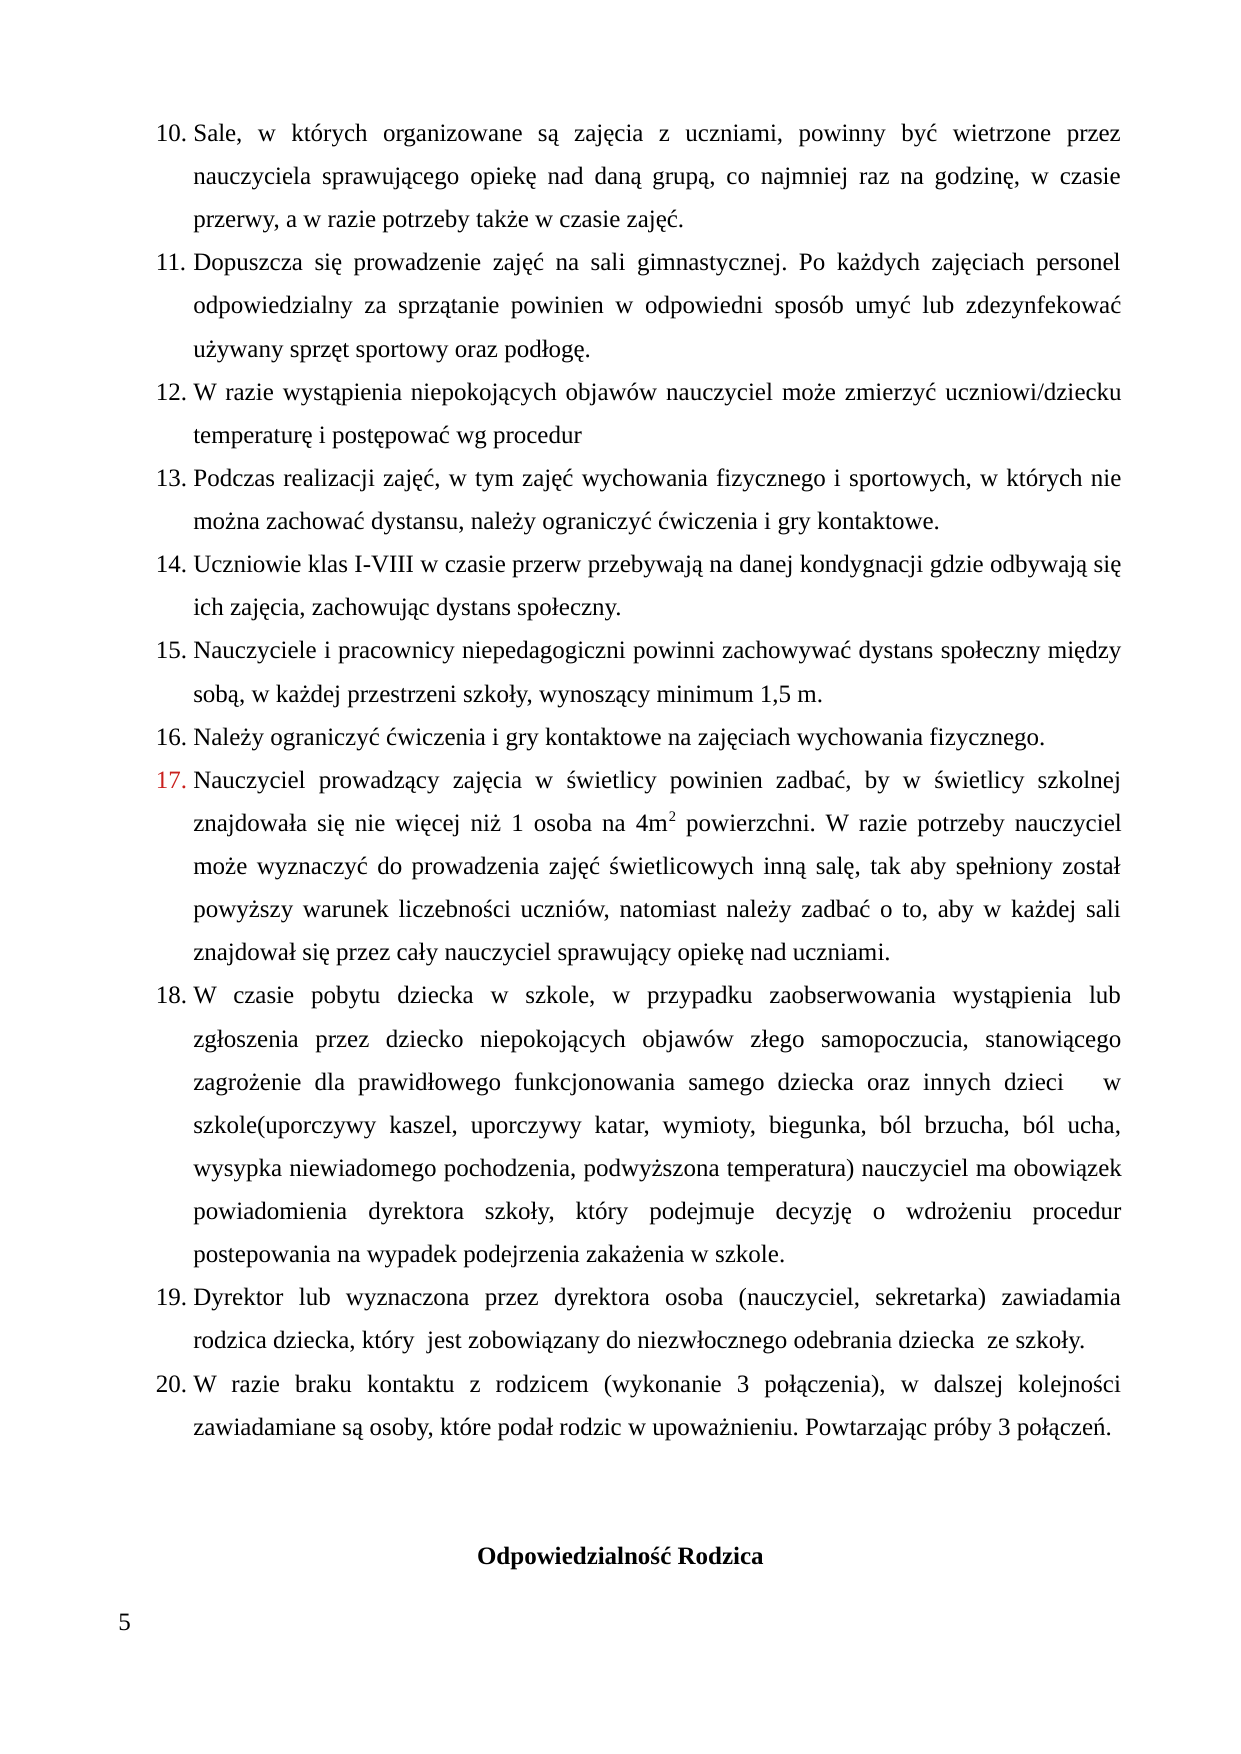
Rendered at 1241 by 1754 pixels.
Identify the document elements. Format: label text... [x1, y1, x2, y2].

list Sale, w których organizowane są zajęcia z uczniami, powinny być wietrzone przez nauczyciela sprawującego opiekę nad daną grupą, co najmniej raz na godzinę, w czasie przerwy, a w razie potrzeby także w czasie zajęć. [156, 118, 1122, 233]
list W razie braku kontaktu z rodzicem (wykonanie 3 połączenia), w dalszej kolejności zawiadamiane są osoby, które podał rodzic w upoważnieniu. Powtarzając próby 3 połączeń. [156, 1369, 1122, 1441]
text Odpowiedzialność Rodzica [118, 1541, 1122, 1570]
list Nauczyciel prowadzący zajęcia w świetlicy powinien zadbać, by w świetlicy szkolnej znajdowała się nie więcej niż 1 osoba na 4m2 powierzchni. W razie potrzeby nauczyciel może wyznaczyć do prowadzenia zajęć świetlicowych inną salę, tak aby spełniony został powyższy warunek liczebności uczniów, natomiast należy zadbać o to, aby w każdej sali znajdował się przez cały nauczyciel sprawujący opiekę nad uczniami. [156, 765, 1122, 966]
list Podczas realizacji zajęć, w tym zajęć wychowania fizycznego i sportowych, w których nie można zachować dystansu, należy ograniczyć ćwiczenia i gry kontaktowe. [156, 463, 1122, 535]
list Uczniowie klas I-VIII w czasie przerw przebywają na danej kondygnacji gdzie odbywają się ich zajęcia, zachowując dystans społeczny. [156, 549, 1122, 621]
list W czasie pobytu dziecka w szkole, w przypadku zaobserwowania wystąpienia lub zgłoszenia przez dziecko niepokojących objawów złego samopoczucia, stanowiącego zagrożenie dla prawidłowego funkcjonowania samego dziecka oraz innych dzieci w szkole(uporczywy kaszel, uporczywy katar, wymioty, biegunka, ból brzucha, ból ucha, wysypka niewiadomego pochodzenia, podwyższona temperatura) nauczyciel ma obowiązek powiadomienia dyrektora szkoły, który podejmuje decyzję o wdrożeniu procedur postepowania na wypadek podejrzenia zakażenia w szkole. [156, 981, 1122, 1268]
list W razie wystąpienia niepokojących objawów nauczyciel może zmierzyć uczniowi/dziecku temperaturę i postępować wg procedur [156, 377, 1122, 449]
list Dyrektor lub wyznaczona przez dyrektora osoba (nauczyciel, sekretarka) zawiadamia rodzica dziecka, który jest zobowiązany do niezwłocznego odebrania dziecka ze szkoły. [156, 1282, 1122, 1354]
list Nauczyciele i pracownicy niepedagogiczni powinni zachowywać dystans społeczny między sobą, w każdej przestrzeni szkoły, wynoszący minimum 1,5 m. [156, 636, 1122, 707]
list Należy ograniczyć ćwiczenia i gry kontaktowe na zajęciach wychowania fizycznego. [156, 722, 1122, 751]
list Dopuszcza się prowadzenie zajęć na sali gimnastycznej. Po każdych zajęciach personel odpowiedzialny za sprzątanie powinien w odpowiedni sposób umyć lub zdezynfekować używany sprzęt sportowy oraz podłogę. [156, 247, 1122, 362]
